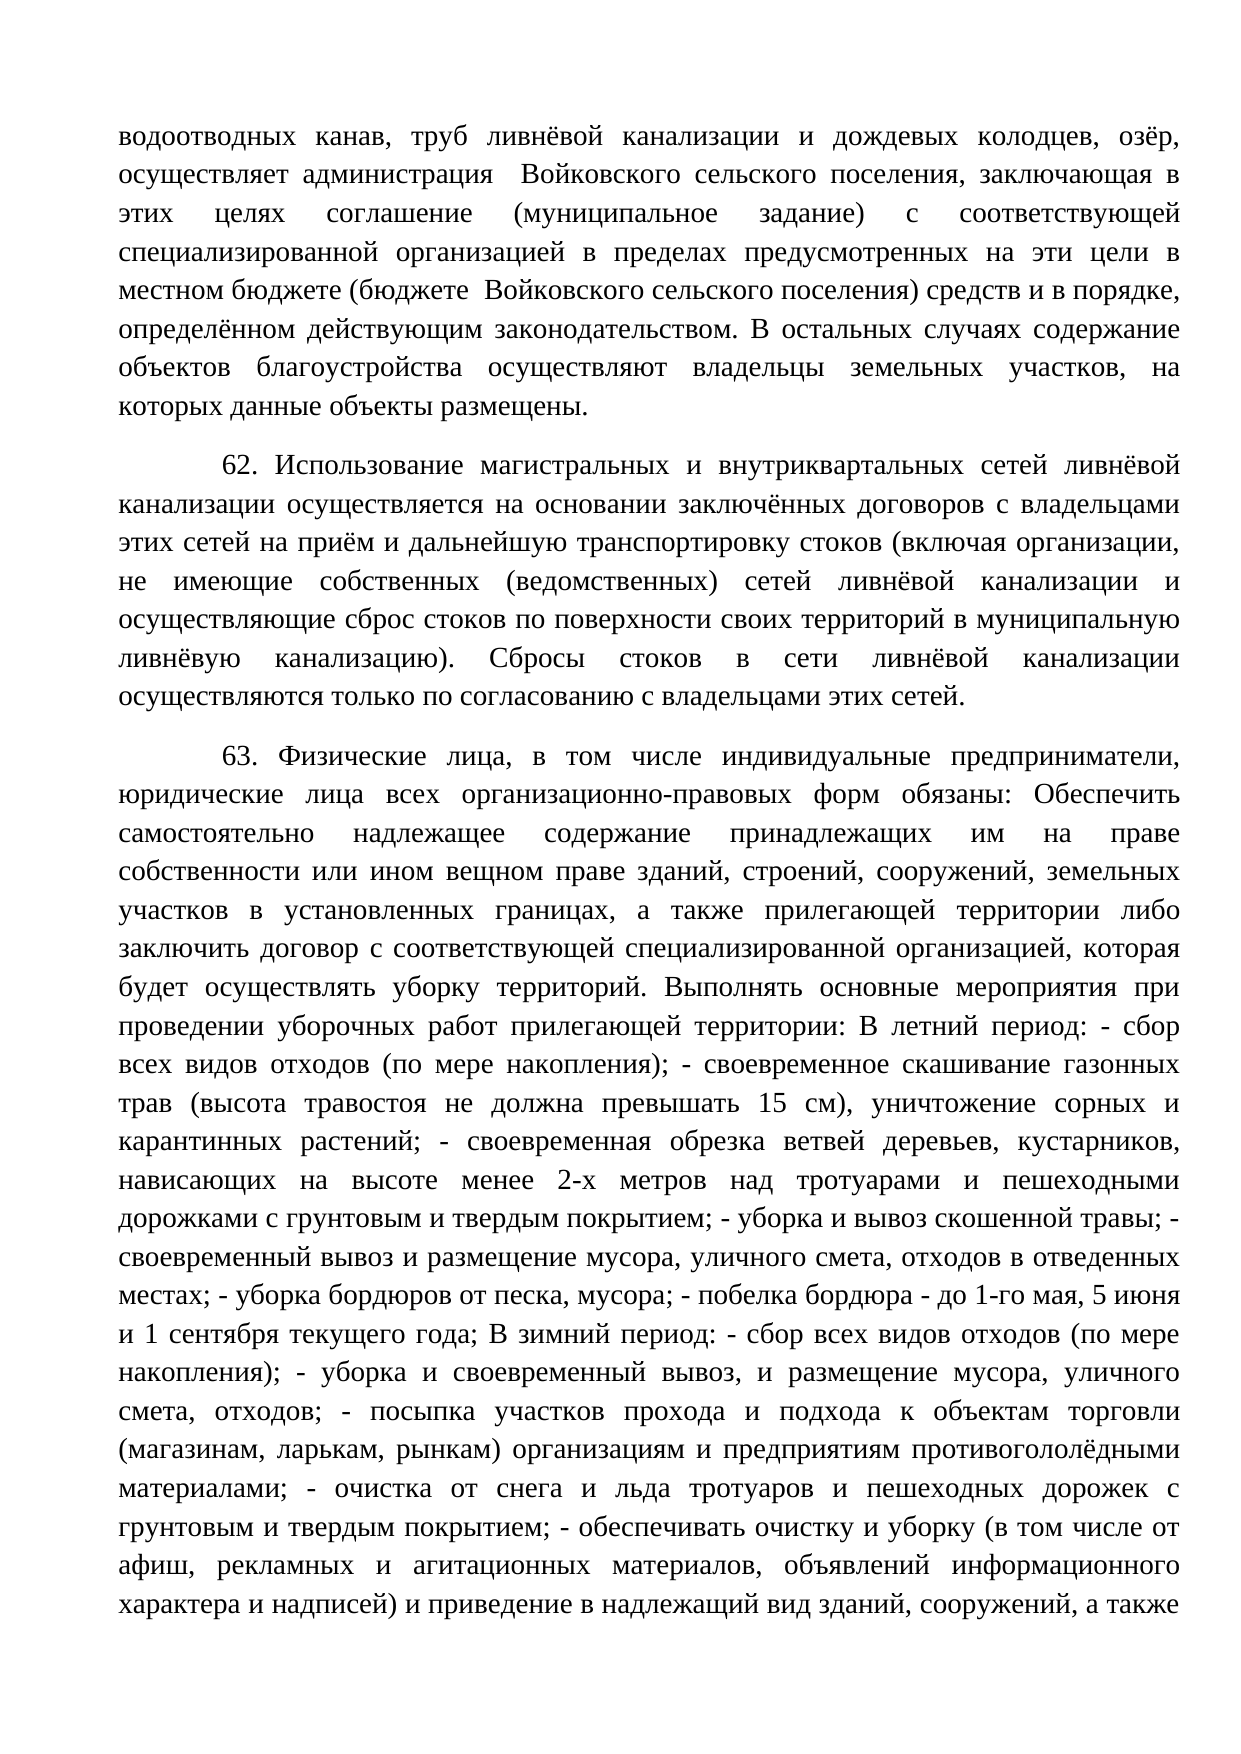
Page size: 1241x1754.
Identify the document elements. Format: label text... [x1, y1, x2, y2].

text 63. Физические лица, в том числе индивидуальные предприниматели, юридические лица всех организационно-правовых форм обязаны: Обеспечить самостоятельно надлежащее содержание принадлежащих им на праве собственности или ином вещном праве зданий, строений, сооружений, земельных участков в установленных границах, а также прилегающей территории либо заключить договор с соответствующей специализированной организацией, которая будет осуществлять уборку территорий. Выполнять основные мероприятия при проведении уборочных работ прилегающей территории: В летний период: - сбор всех видов отходов (по мере накопления); - своевременное скашивание газонных трав (высота травостоя не должна превышать 15 см), уничтожение сорных и карантинных растений; - своевременная обрезка ветвей деревьев, кустарников, нависающих на высоте менее 2-х метров над тротуарами и пешеходными дорожками с грунтовым и твердым покрытием; - уборка и вывоз скошенной травы; - своевременный вывоз и размещение мусора, уличного смета, отходов в отведенных местах; - уборка бордюров от песка, мусора; - побелка бордюра - до 1-го мая, 5 июня и 1 сентября текущего года; В зимний период: - сбор всех видов отходов (по мере накопления); - уборка и своевременный вывоз, и размещение мусора, уличного смета, отходов; - посыпка участков прохода и подхода к объектам торговли (магазинам, ларькам, рынкам) организациям и предприятиям противогололёдными материалами; - очистка от снега и льда тротуаров и пешеходных дорожек с грунтовым и твердым покрытием; - обеспечивать очистку и уборку (в том числе от афиш, рекламных и агитационных материалов, объявлений информационного характера и надписей) и приведение в надлежащий вид зданий, сооружений, а также [118, 738, 1181, 1619]
text 62. Использование магистральных и внутриквартальных сетей ливнёвой канализации осуществляется на основании заключённых договоров с владельцами этих сетей на приём и дальнейшую транспортировку стоков (включая организации, не имеющие собственных (ведомственных) сетей ливнёвой канализации и осуществляющие сброс стоков по поверхности своих территорий в муниципальную ливнёвую канализацию). Сбросы стоков в сети ливнёвой канализации осуществляются только по согласованию с владельцами этих сетей. [118, 447, 1181, 712]
text водоотводных канав, труб ливнёвой канализации и дождевых колодцев, озёр, осуществляет администрация Войковского сельского поселения, заключающая в этих целях соглашение (муниципальное задание) с соответствующей специализированной организацией в пределах предусмотренных на эти цели в местном бюджете (бюджете Войковского сельского поселения) средств и в порядке, определённом действующим законодательством. В остальных случаях содержание объектов благоустройства осуществляют владельцы земельных участков, на которых данные объекты размещены. [118, 118, 1181, 421]
